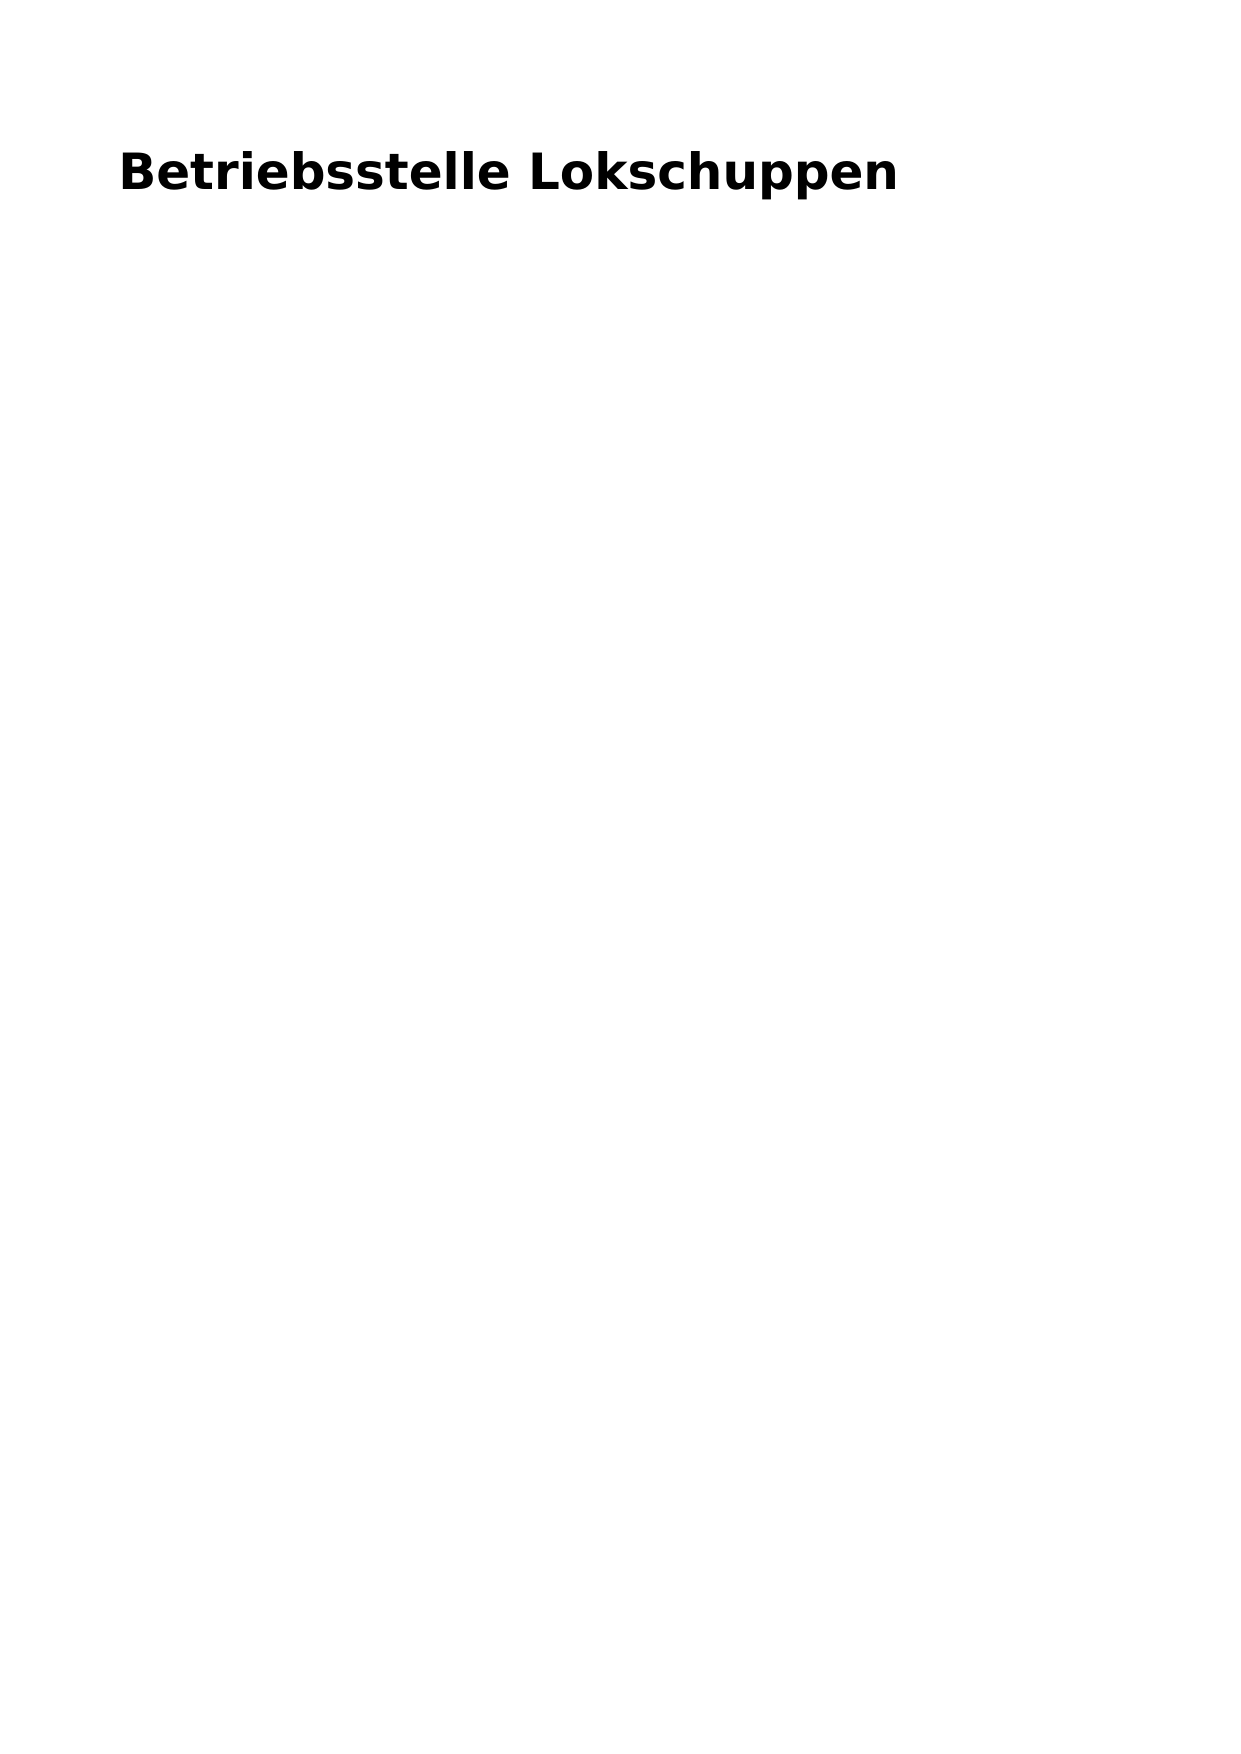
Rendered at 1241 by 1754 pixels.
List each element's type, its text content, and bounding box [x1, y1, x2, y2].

subtitle Betriebsstelle Lokschuppen [118, 143, 1122, 201]
